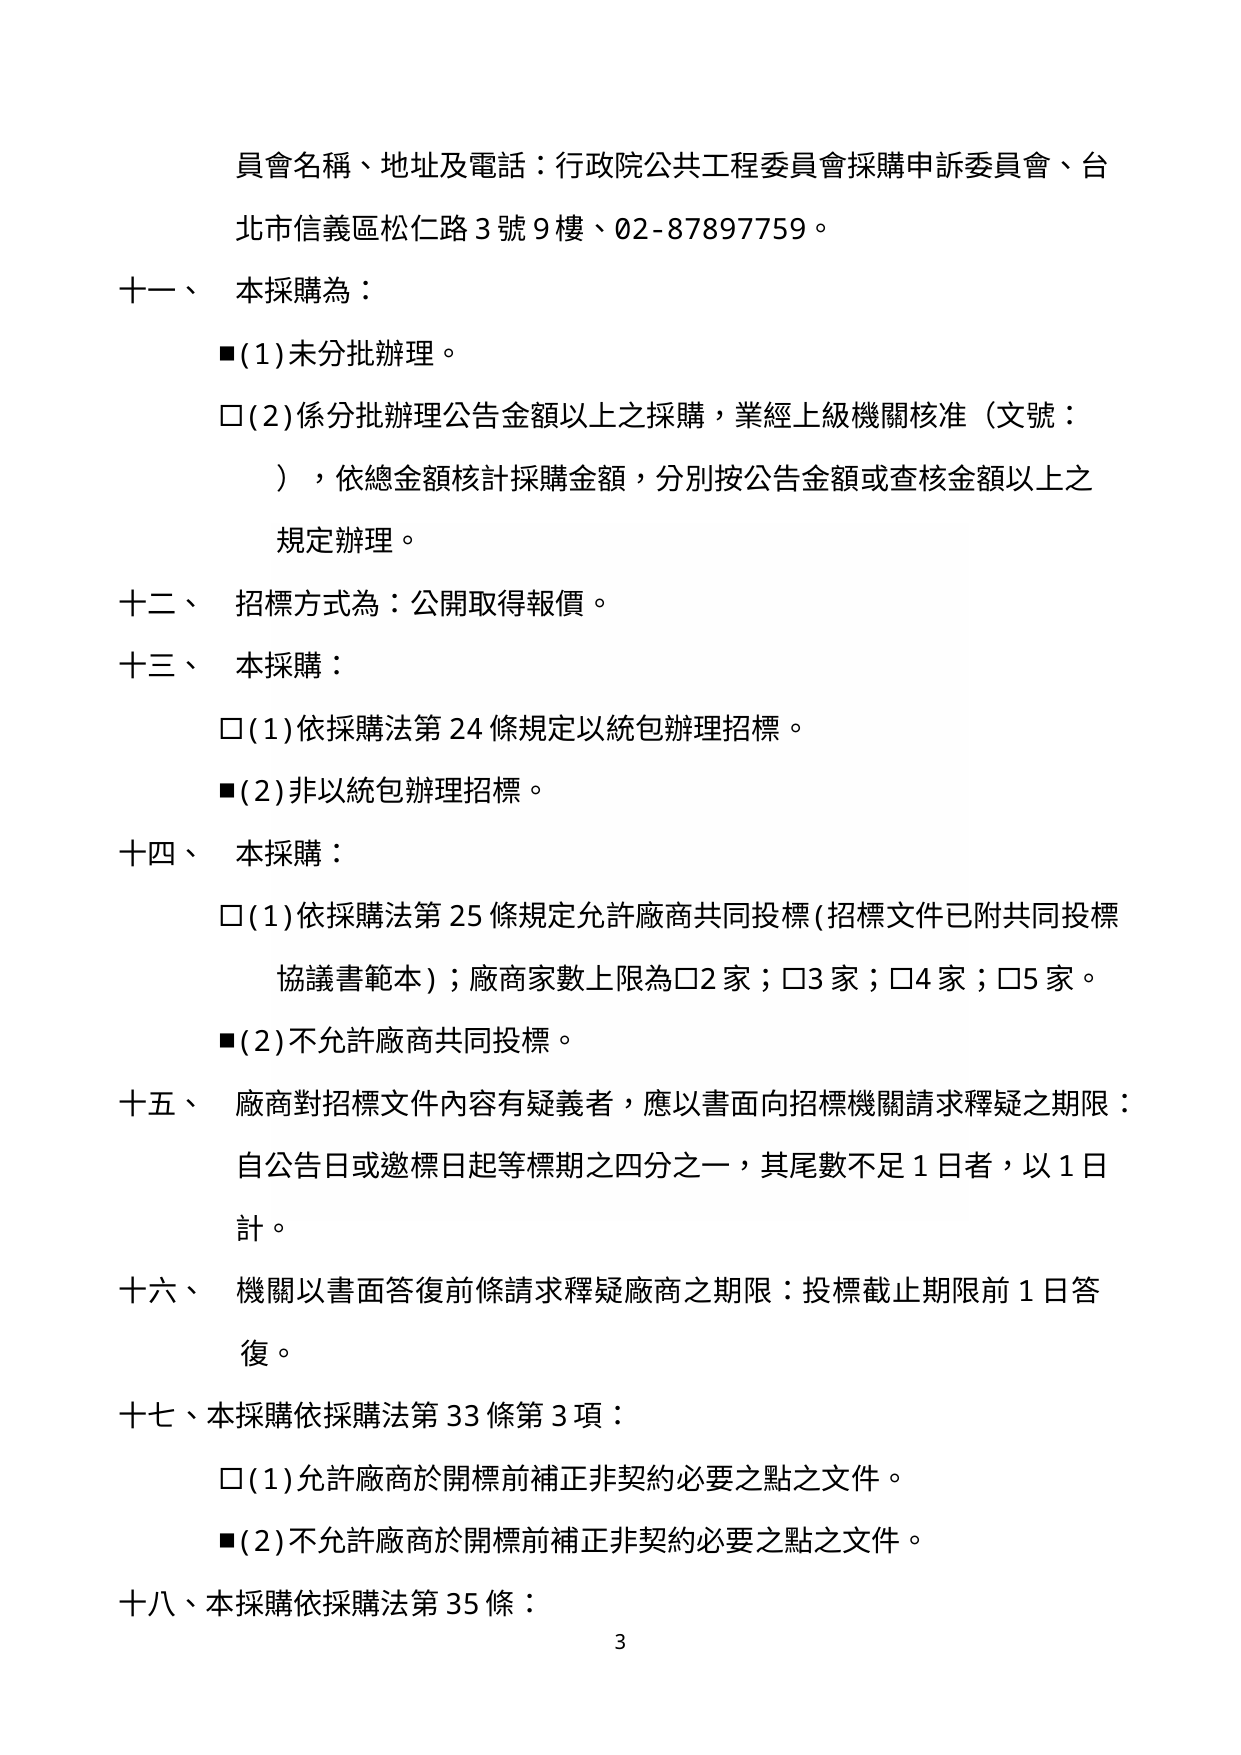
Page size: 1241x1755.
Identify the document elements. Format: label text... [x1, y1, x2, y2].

subtitle 員會名稱、地址及電話：行政院公共工程委員會採購申訴委員會、台北市信義區松仁路3號9樓、02-87897759。 [118, 122, 1122, 247]
subtitle 十二、 招標方式為：公開取得報價。 [969, 560, 1122, 622]
subtitle ■(2)不允許廠商共同投標。 [218, 997, 271, 1060]
subtitle 十七、本採購依採購法第33條第3項： [118, 1372, 1122, 1435]
subtitle 十一、 本採購為： [118, 247, 1122, 310]
subtitle 十四、 本採購： [969, 810, 1122, 872]
subtitle 十三、 本採購： [969, 622, 1122, 685]
subtitle 十二、 招標方式為：公開取得報價。 [118, 560, 271, 622]
subtitle (1)依採購法第24條規定以統包辦理招標。 [218, 685, 271, 747]
subtitle (1)依採購法第25條規定允許廠商共同投標(招標文件已附共同投標協議書範本)；廠商家數上限為2家；3家；4家；5家。 [218, 872, 271, 997]
subtitle ■(2)非以統包辦理招標。 [969, 747, 1122, 810]
subtitle ■(2)不允許廠商共同投標。 [969, 997, 1122, 1060]
subtitle (2)係分批辦理公告金額以上之採購，業經上級機關核准（文號： ），依總金額核計採購金額，分別按公告金額或查核金額以上之規定辦理。 [218, 372, 1122, 560]
subtitle ■(1)未分批辦理。 [218, 310, 1122, 372]
subtitle (1)允許廠商於開標前補正非契約必要之點之文件。 [218, 1435, 1122, 1497]
subtitle ■(2)非以統包辦理招標。 [218, 747, 271, 810]
subtitle 十八、本採購依採購法第35條： [118, 1560, 1122, 1622]
subtitle 十五、 廠商對招標文件內容有疑義者，應以書面向招標機關請求釋疑之期限：自公告日或邀標日起等標期之四分之一，其尾數不足1日者，以1日計。 [118, 1060, 1122, 1247]
subtitle (1)依採購法第25條規定允許廠商共同投標(招標文件已附共同投標協議書範本)；廠商家數上限為2家；3家；4家；5家。 [969, 872, 1122, 997]
subtitle ■(2)不允許廠商於開標前補正非契約必要之點之文件。 [218, 1497, 1122, 1560]
subtitle 十四、 本採購： [118, 810, 271, 872]
subtitle (1)依採購法第24條規定以統包辦理招標。 [969, 685, 1122, 747]
subtitle 十六、 機關以書面答復前條請求釋疑廠商之期限：投標截止期限前1日答復。 [118, 1247, 1122, 1372]
subtitle 十三、 本採購： [118, 622, 271, 685]
